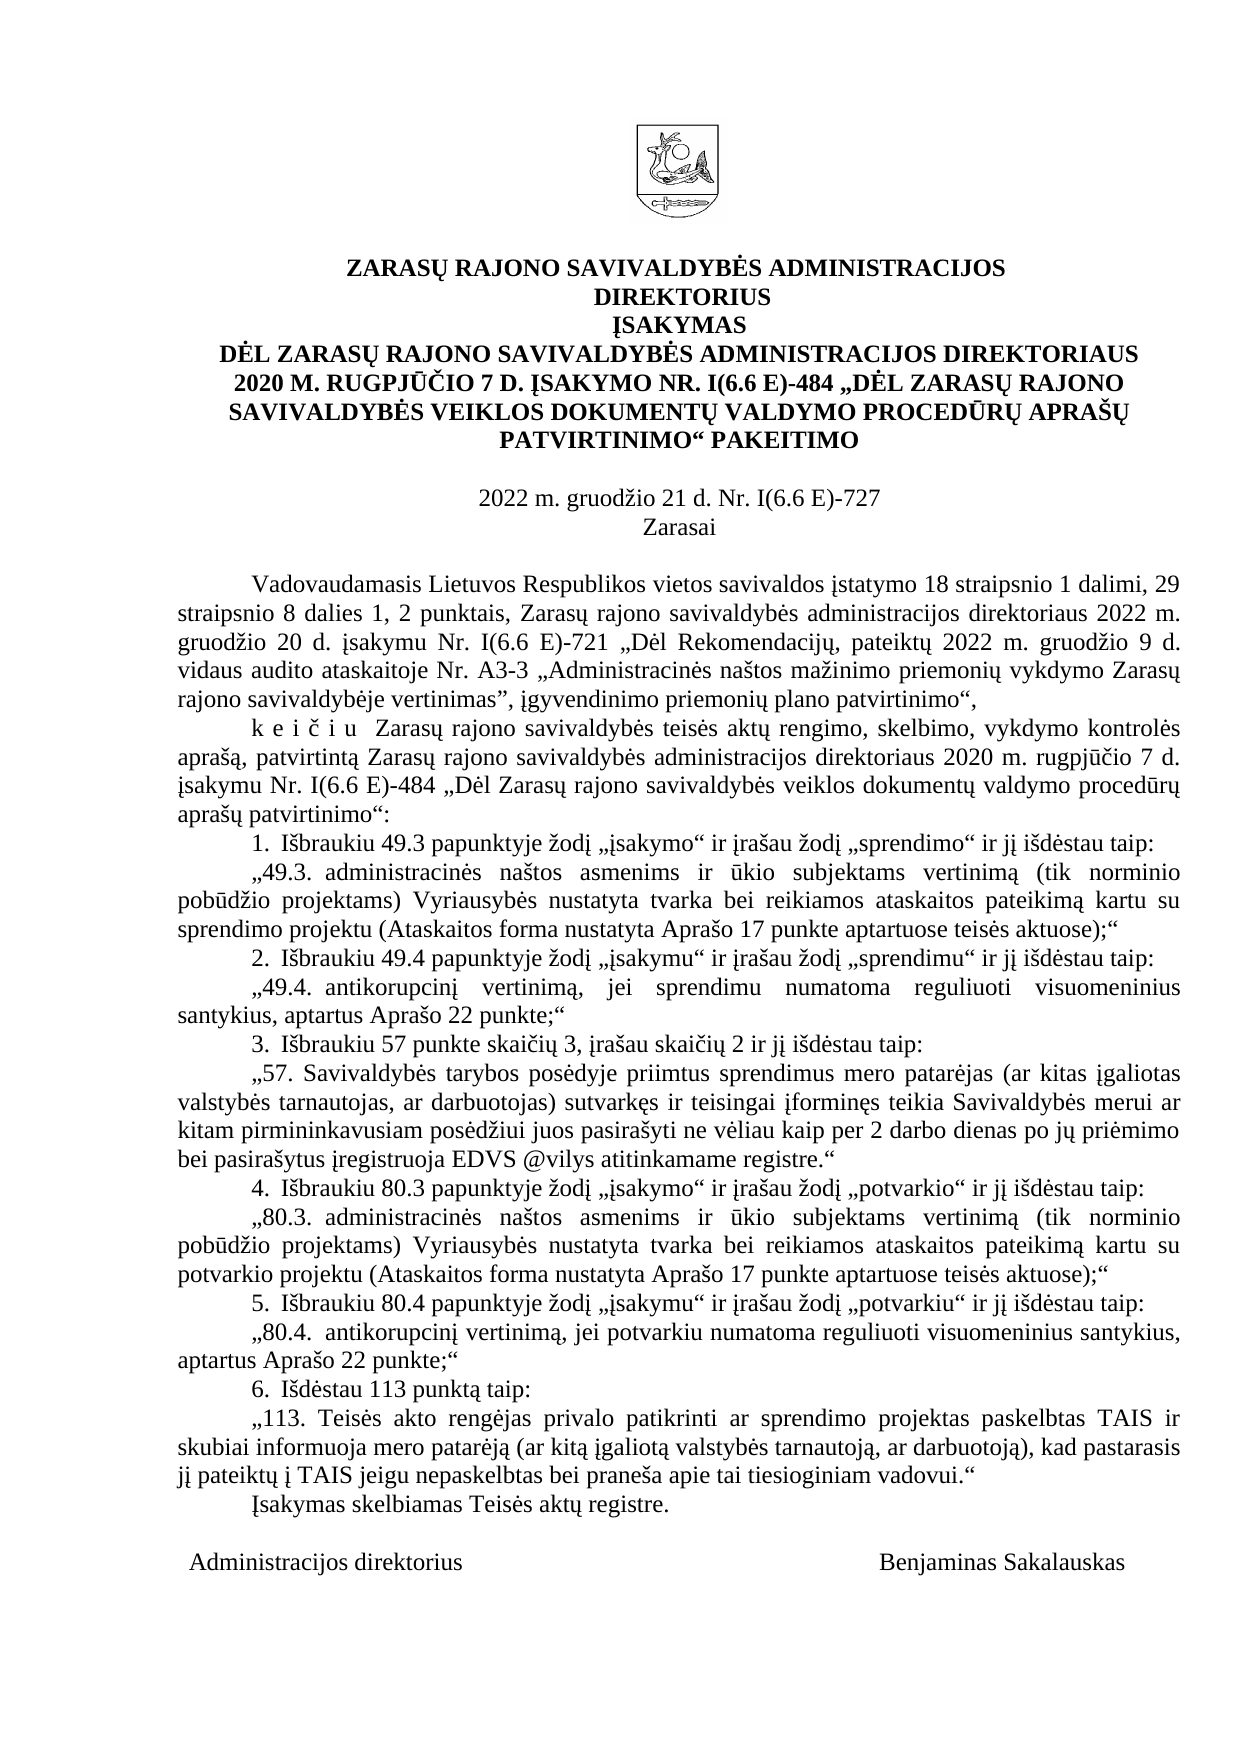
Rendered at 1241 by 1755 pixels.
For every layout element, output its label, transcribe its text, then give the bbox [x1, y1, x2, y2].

text „57. Savivaldybės tarybos posėdyje priimtus sprendimus mero patarėjas (ar kitas įgaliotas valstybės tarnautojas, ar darbuotojas) sutvarkęs ir teisingai įforminęs teikia Savivaldybės merui ar kitam pirmininkavusiam posėdžiui juos pasirašyti ne vėliau kaip per 2 darbo dienas po jų priėmimo bei pasirašytus įregistruoja EDVS @vilys atitinkamame registre.“ [177, 1058, 1181, 1173]
text Zarasai [177, 512, 1181, 541]
text Vadovaudamasis Lietuvos Respublikos vietos savivaldos įstatymo 18 straipsnio 1 dalimi, 29 straipsnio 8 dalies 1, 2 punktais, Zarasų rajono savivaldybės administracijos direktoriaus 2022 m. gruodžio 20 d. įsakymu Nr. I(6.6 E)-721 „Dėl Rekomendacijų, pateiktų 2022 m. gruodžio 9 d. vidaus audito ataskaitoje Nr. A3-3 „Administracinės naštos mažinimo priemonių vykdymo Zarasų rajono savivaldybėje vertinimas”, įgyvendinimo priemonių plano patvirtinimo“, [177, 569, 1181, 713]
text „80.4. antikorupcinį vertinimą, jei potvarkiu numatoma reguliuoti visuomeninius santykius, aptartus Aprašo 22 punkte;“ [177, 1317, 1181, 1374]
text ĮSAKYMAS [177, 311, 1181, 339]
text 6. Išdėstau 113 punktą taip: [177, 1374, 1181, 1403]
subtitle ZARASŲ RAJONO SAVIVALDYBĖs ADMINISTRACIJOS [177, 253, 1181, 282]
text 5. Išbraukiu 80.4 papunktyje žodį „įsakymu“ ir įrašau žodį „potvarkiu“ ir jį išdėstau taip: [177, 1288, 1181, 1317]
text DIREKTORIUS [177, 282, 1181, 311]
text Įsakymas skelbiamas Teisės aktų registre. [177, 1489, 1181, 1518]
text „49.4. antikorupcinį vertinimą, jei sprendimu numatoma reguliuoti visuomeninius santykius, aptartus Aprašo 22 punkte;“ [177, 972, 1181, 1029]
text 2. Išbraukiu 49.4 papunktyje žodį „įsakymu“ ir įrašau žodį „sprendimu“ ir jį išdėstau taip: [177, 943, 1181, 972]
text 2022 m. gruodžio 21 d. Nr. I(6.6 E)-727 [177, 483, 1181, 512]
text 3. Išbraukiu 57 punkte skaičių 3, įrašau skaičių 2 ir jį išdėstau taip: [177, 1029, 1181, 1058]
text „80.3. administracinės naštos asmenims ir ūkio subjektams vertinimą (tik norminio pobūdžio projektams) Vyriausybės nustatyta tvarka bei reikiamos ataskaitos pateikimą kartu su potvarkio projektu (Ataskaitos forma nustatyta Aprašo 17 punkte aptartuose teisės aktuose);“ [177, 1202, 1181, 1288]
text DĖL ZARASŲ RAJONO SAVIVALDYBĖS ADMINISTRACIJOS DIREKTORIAUS 2020 M. RUGPJŪČIO 7 D. ĮSAKYMO NR. I(6.6 E)-484 „DĖL ZARASŲ RAJONO SAVIVALDYBĖS VEIKLOS DOKUMENTŲ VALDYMO PROCEDŪRŲ APRAŠŲ PATVIRTINIMO“ PAKEITIMO [177, 339, 1181, 454]
text k e i č i u Zarasų rajono savivaldybės teisės aktų rengimo, skelbimo, vykdymo kontrolės aprašą, patvirtintą Zarasų rajono savivaldybės administracijos direktoriaus 2020 m. rugpjūčio 7 d. įsakymu Nr. I(6.6 E)-484 „Dėl Zarasų rajono savivaldybės veiklos dokumentų valdymo procedūrų aprašų patvirtinimo“: [177, 713, 1181, 828]
text 4. Išbraukiu 80.3 papunktyje žodį „įsakymo“ ir įrašau žodį „potvarkio“ ir jį išdėstau taip: [177, 1173, 1181, 1202]
text Administracijos direktorius 8*** Benjaminas Sakalauskas [188, 1547, 1181, 1576]
text „49.3. administracinės naštos asmenims ir ūkio subjektams vertinimą (tik norminio pobūdžio projektams) Vyriausybės nustatyta tvarka bei reikiamos ataskaitos pateikimą kartu su sprendimo projektu (Ataskaitos forma nustatyta Aprašo 17 punkte aptartuose teisės aktuose);“ [177, 857, 1181, 943]
text „113. Teisės akto rengėjas privalo patikrinti ar sprendimo projektas paskelbtas TAIS ir skubiai informuoja mero patarėją (ar kitą įgaliotą valstybės tarnautoją, ar darbuotoją), kad pastarasis jį pateiktų į TAIS jeigu nepaskelbtas bei praneša apie tai tiesioginiam vadovui.“ [177, 1403, 1181, 1489]
text 1. Išbraukiu 49.3 papunktyje žodį „įsakymo“ ir įrašau žodį „sprendimo“ ir jį išdėstau taip: [177, 828, 1181, 857]
